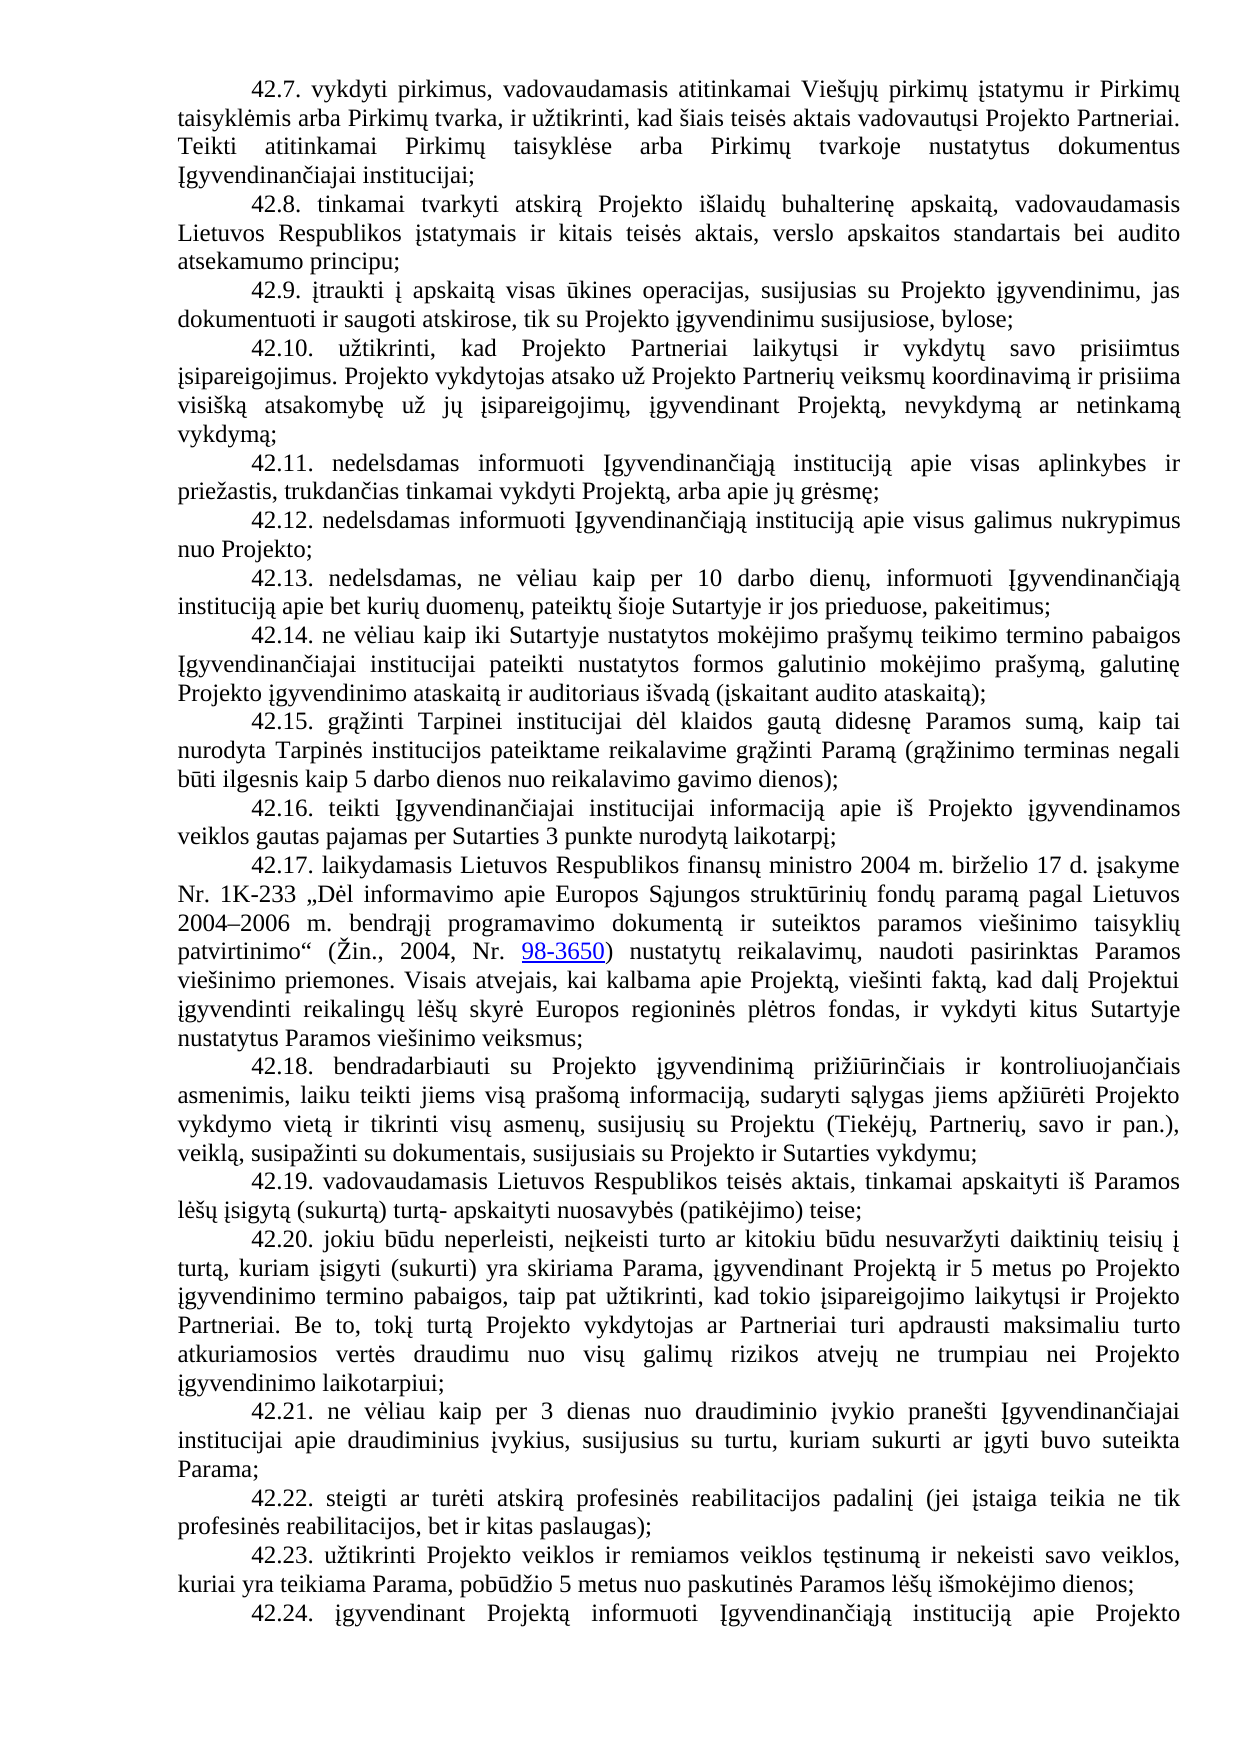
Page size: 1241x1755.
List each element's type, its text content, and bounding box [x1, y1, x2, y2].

text 42.9. įtraukti į apskaitą visas ūkines operacijas, susijusias su Projekto įgyvendinimu, jas dokumentuoti ir saugoti atskirose, tik su Projekto įgyvendinimu susijusiose, bylose; [177, 275, 1181, 333]
text 42.22. steigti ar turėti atskirą profesinės reabilitacijos padalinį (jei įstaiga teikia ne tik profesinės reabilitacijos, bet ir kitas paslaugas); [177, 1483, 1181, 1540]
text 42.11. nedelsdamas informuoti Įgyvendinančiąją instituciją apie visas aplinkybes ir priežastis, trukdančias tinkamai vykdyti Projektą, arba apie jų grėsmę; [177, 448, 1181, 505]
text 42.23. užtikrinti Projekto veiklos ir remiamos veiklos tęstinumą ir nekeisti savo veiklos, kuriai yra teikiama Parama, pobūdžio 5 metus nuo paskutinės Paramos lėšų išmokėjimo dienos; [177, 1540, 1181, 1598]
text 42.19. vadovaudamasis Lietuvos Respublikos teisės aktais, tinkamai apskaityti iš Paramos lėšų įsigytą (sukurtą) turtą- apskaityti nuosavybės (patikėjimo) teise; [177, 1166, 1181, 1224]
text 42.10. užtikrinti, kad Projekto Partneriai laikytųsi ir vykdytų savo prisiimtus įsipareigojimus. Projekto vykdytojas atsako už Projekto Partnerių veiksmų koordinavimą ir prisiima visišką atsakomybę už jų įsipareigojimų, įgyvendinant Projektą, nevykdymą ar netinkamą vykdymą; [177, 333, 1181, 448]
text 42.8. tinkamai tvarkyti atskirą Projekto išlaidų buhalterinę apskaitą, vadovaudamasis Lietuvos Respublikos įstatymais ir kitais teisės aktais, verslo apskaitos standartais bei audito atsekamumo principu; [177, 189, 1181, 275]
text 42.18. bendradarbiauti su Projekto įgyvendinimą prižiūrinčiais ir kontroliuojančiais asmenimis, laiku teikti jiems visą prašomą informaciją, sudaryti sąlygas jiems apžiūrėti Projekto vykdymo vietą ir tikrinti visų asmenų, susijusių su Projektu (Tiekėjų, Partnerių, savo ir pan.), veiklą, susipažinti su dokumentais, susijusiais su Projekto ir Sutarties vykdymu; [177, 1051, 1181, 1166]
text 42.14. ne vėliau kaip iki Sutartyje nustatytos mokėjimo prašymų teikimo termino pabaigos Įgyvendinančiajai institucijai pateikti nustatytos formos galutinio mokėjimo prašymą, galutinę Projekto įgyvendinimo ataskaitą ir auditoriaus išvadą (įskaitant audito ataskaitą); [177, 620, 1181, 706]
text 42.7. vykdyti pirkimus, vadovaudamasis atitinkamai Viešųjų pirkimų įstatymu ir Pirkimų taisyklėmis arba Pirkimų tvarka, ir užtikrinti, kad šiais teisės aktais vadovautųsi Projekto Partneriai. Teikti atitinkamai Pirkimų taisyklėse arba Pirkimų tvarkoje nustatytus dokumentus Įgyvendinančiajai institucijai; [177, 74, 1181, 189]
text 42.21. ne vėliau kaip per 3 dienas nuo draudiminio įvykio pranešti Įgyvendinančiajai institucijai apie draudiminius įvykius, susijusius su turtu, kuriam sukurti ar įgyti buvo suteikta Parama; [177, 1396, 1181, 1483]
text 42.13. nedelsdamas, ne vėliau kaip per 10 darbo dienų, informuoti Įgyvendinančiąją instituciją apie bet kurių duomenų, pateiktų šioje Sutartyje ir jos prieduose, pakeitimus; [177, 563, 1181, 620]
text 42.20. jokiu būdu neperleisti, neįkeisti turto ar kitokiu būdu nesuvaržyti daiktinių teisių į turtą, kuriam įsigyti (sukurti) yra skiriama Parama, įgyvendinant Projektą ir 5 metus po Projekto įgyvendinimo termino pabaigos, taip pat užtikrinti, kad tokio įsipareigojimo laikytųsi ir Projekto Partneriai. Be to, tokį turtą Projekto vykdytojas ar Partneriai turi apdrausti maksimaliu turto atkuriamosios vertės draudimu nuo visų galimų rizikos atvejų ne trumpiau nei Projekto įgyvendinimo laikotarpiui; [177, 1224, 1181, 1396]
text 42.24. įgyvendinant Projektą informuoti Įgyvendinančiąją instituciją apie Projekto [177, 1598, 1181, 1626]
text 42.15. grąžinti Tarpinei institucijai dėl klaidos gautą didesnę Paramos sumą, kaip tai nurodyta Tarpinės institucijos pateiktame reikalavime grąžinti Paramą (grąžinimo terminas negali būti ilgesnis kaip 5 darbo dienos nuo reikalavimo gavimo dienos); [177, 706, 1181, 793]
text 42.16. teikti Įgyvendinančiajai institucijai informaciją apie iš Projekto įgyvendinamos veiklos gautas pajamas per Sutarties 3 punkte nurodytą laikotarpį; [177, 793, 1181, 850]
text 42.12. nedelsdamas informuoti Įgyvendinančiąją instituciją apie visus galimus nukrypimus nuo Projekto; [177, 505, 1181, 563]
text 42.17. laikydamasis Lietuvos Respublikos finansų ministro 2004 m. birželio 17 d. įsakyme Nr. 1K-233 „Dėl informavimo apie Europos Sąjungos struktūrinių fondų paramą pagal Lietuvos 2004–2006 m. bendrąjį programavimo dokumentą ir suteiktos paramos viešinimo taisyklių patvirtinimo“ (Žin., 2004, Nr. 98-3650) nustatytų reikalavimų, naudoti pasirinktas Paramos viešinimo priemones. Visais atvejais, kai kalbama apie Projektą, viešinti faktą, kad dalį Projektui įgyvendinti reikalingų lėšų skyrė Europos regioninės plėtros fondas, ir vykdyti kitus Sutartyje nustatytus Paramos viešinimo veiksmus; [177, 850, 1181, 1051]
